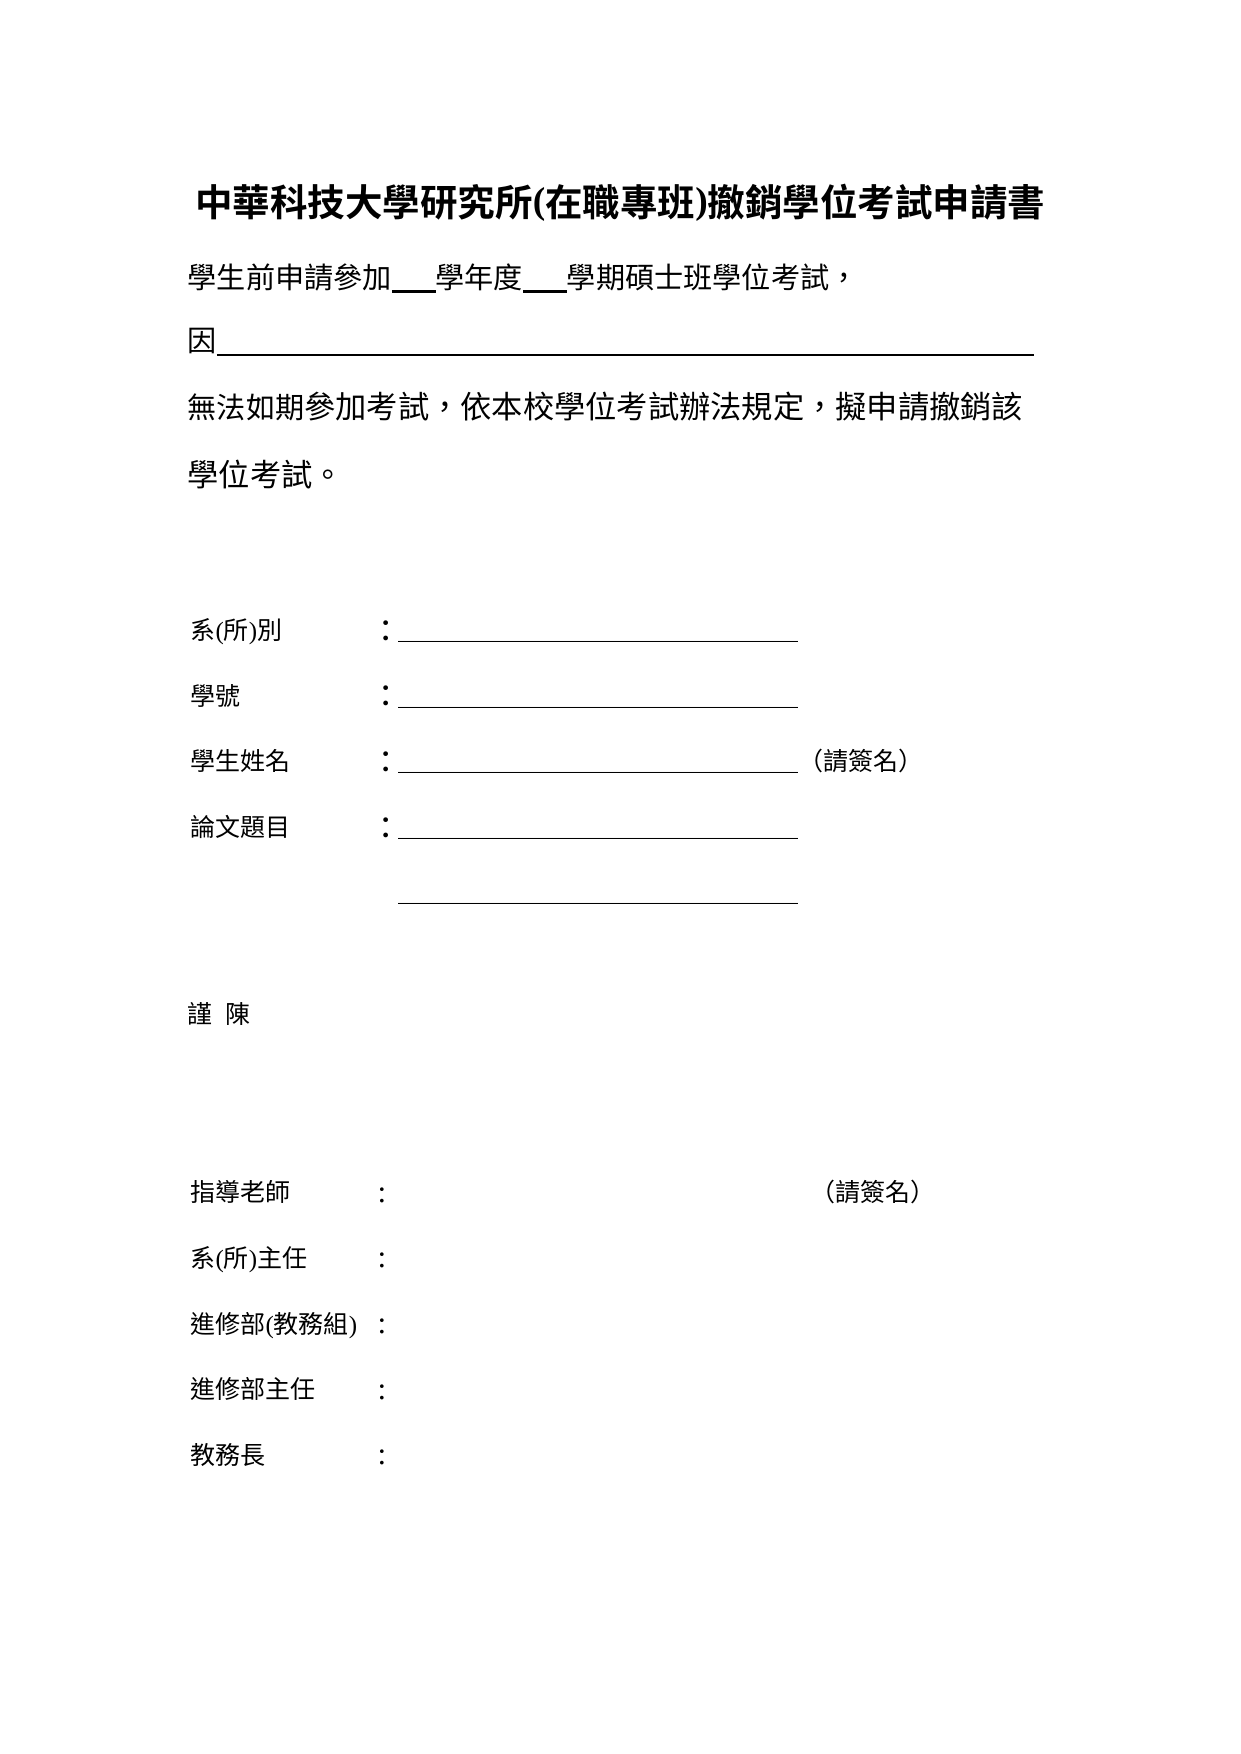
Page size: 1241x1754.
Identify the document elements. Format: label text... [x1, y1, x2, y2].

table_cell : [368, 1290, 396, 1355]
table_cell : [368, 1421, 396, 1486]
table_cell 學生姓名 [188, 727, 368, 793]
table_cell 學號 [188, 661, 368, 727]
table_cell 教務長 [188, 1421, 368, 1486]
table_header : [368, 1158, 396, 1224]
text 學生前申請參加 學年度 學期碩士班學位考試， [187, 254, 1053, 297]
table_header ： [368, 596, 396, 661]
table_cell [188, 858, 368, 924]
table_cell ： [368, 727, 396, 793]
table_cell ＿＿＿＿＿＿＿＿＿＿＿＿＿＿＿＿（請簽名） [396, 727, 1012, 793]
table_header ＿＿＿＿＿＿＿＿＿＿＿＿＿＿＿＿ [396, 596, 1012, 661]
table_cell ＿＿＿＿＿＿＿＿＿＿＿＿＿＿＿＿ [396, 793, 1012, 858]
table_cell [368, 858, 396, 924]
table_cell 系(所)主任 [188, 1224, 368, 1289]
table_cell ＿＿＿＿＿＿＿＿＿＿＿＿＿＿＿＿ [396, 661, 1012, 727]
table_cell [396, 1290, 1012, 1355]
table_cell ＿＿＿＿＿＿＿＿＿＿＿＿＿＿＿＿ [396, 858, 1012, 924]
text 中華科技大學研究所(在職專班)撤銷學位考試申請書 [187, 158, 1053, 221]
table_cell 進修部主任 [188, 1355, 368, 1421]
table_header 指導老師 [188, 1158, 368, 1224]
table_cell : [368, 1355, 396, 1421]
table_cell 進修部(教務組) [188, 1290, 368, 1355]
table_cell ： [368, 661, 396, 727]
table_cell : [368, 1224, 396, 1289]
table_cell 論文題目 [188, 793, 368, 858]
table_cell ： [368, 793, 396, 858]
text 因 無法如期參加考試，依本校學位考試辦法規定，擬申請撤銷該學位考試。 [187, 318, 1053, 496]
text 謹 陳 [187, 971, 1053, 1033]
table_cell [396, 1421, 1012, 1486]
table_header 系(所)別 [188, 596, 368, 661]
table_header （請簽名） [396, 1158, 1012, 1224]
table_cell [396, 1355, 1012, 1421]
table_cell [396, 1224, 1012, 1289]
